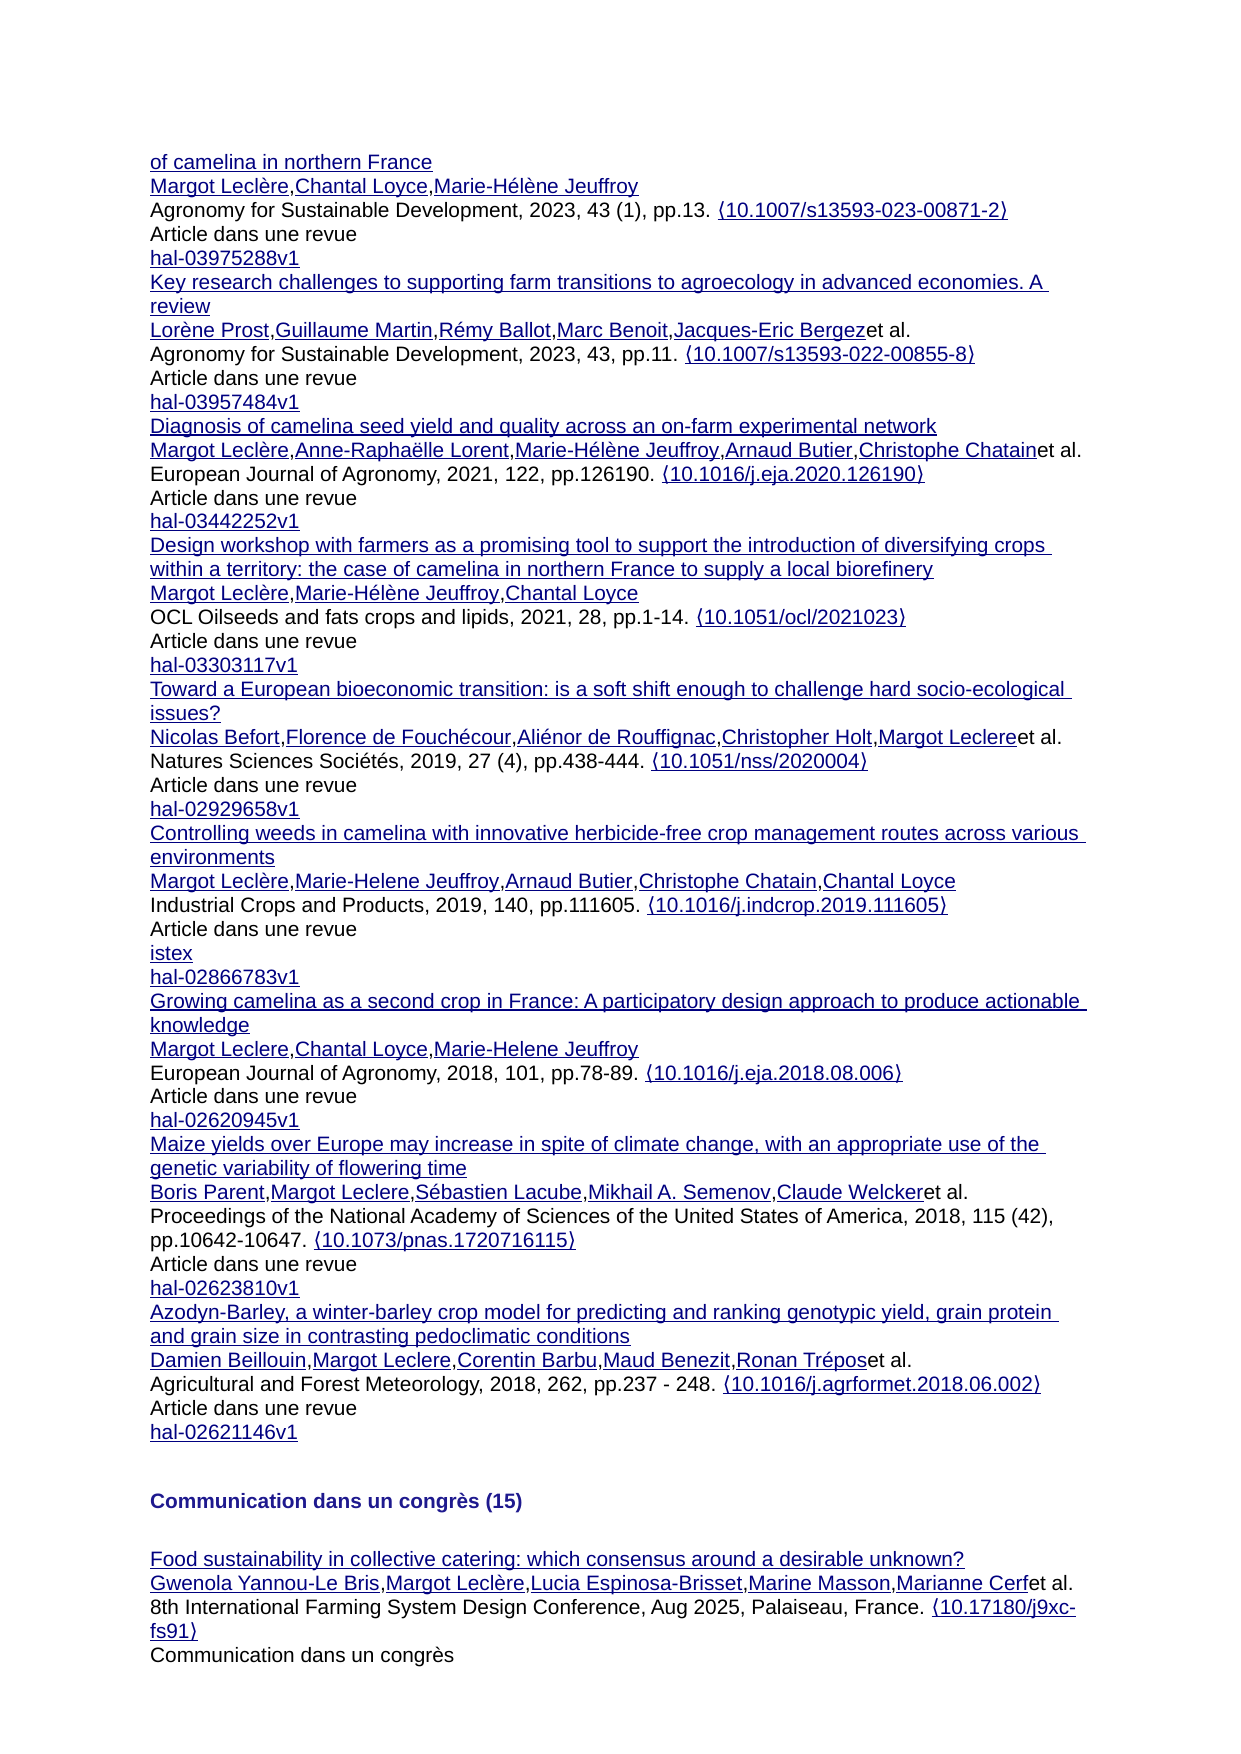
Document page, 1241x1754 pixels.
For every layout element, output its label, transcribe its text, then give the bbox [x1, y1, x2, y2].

table_cell Key research challenges to supporting farm transitions to agroecology in advanced economies. A review Lorène Prost,Guillaume Martin,Rémy Ballot,Marc Benoit,Jacques-Eric Bergezet al. Agronomy for Sustainable Development, 2023, 43, pp.11. ⟨10.1007/s13593-022-00855-8⟩ Article dans une revue hal-03957484v1 [150, 270, 1090, 413]
table_cell Maize yields over Europe may increase in spite of climate change, with an appropriate use of the genetic variability of flowering time Boris Parent,Margot Leclere,Sébastien Lacube,Mikhail A. Semenov,Claude Welckeret al. Proceedings of the National Academy of Sciences of the United States of America, 2018, 115 (42), pp.10642-10647. ⟨10.1073/pnas.1720716115⟩ Article dans une revue hal-02623810v1 [150, 1132, 1090, 1300]
table_cell Controlling weeds in camelina with innovative herbicide-free crop management routes across various environments Margot Leclère,Marie-Helene Jeuffroy,Arnaud Butier,Christophe Chatain,Chantal Loyce Industrial Crops and Products, 2019, 140, pp.111605. ⟨10.1016/j.indcrop.2019.111605⟩ Article dans une revue istex hal-02866783v1 [150, 821, 1090, 988]
table_cell Design workshop with farmers as a promising tool to support the introduction of diversifying crops within a territory: the case of camelina in northern France to supply a local biorefinery Margot Leclère,Marie-Hélène Jeuffroy,Chantal Loyce OCL Oilseeds and fats crops and lipids, 2021, 28, pp.1-14. ⟨10.1051/ocl/2021023⟩ Article dans une revue hal-03303117v1 [150, 533, 1090, 677]
subtitle Communication dans un congrès (15) [150, 1488, 1090, 1512]
table_cell Growing camelina as a second crop in France: A participatory design approach to produce actionable knowledge Margot Leclere,Chantal Loyce,Marie-Helene Jeuffroy European Journal of Agronomy, 2018, 101, pp.78-89. ⟨10.1016/j.eja.2018.08.006⟩ Article dans une revue hal-02620945v1 [150, 989, 1090, 1132]
table_header Food sustainability in collective catering: which consensus around a desirable unknown? Gwenola Yannou-Le Bris,Margot Leclère,Lucia Espinosa-Brisset,Marine Masson,Marianne Cerfet al. 8th International Farming System Design Conference, Aug 2025, Palaiseau, France. ⟨10.17180/j9xc-fs91⟩ Communication dans un congrès [150, 1547, 1090, 1667]
table_cell of camelina in northern France Margot Leclère,Chantal Loyce,Marie-Hélène Jeuffroy Agronomy for Sustainable Development, 2023, 43 (1), pp.13. ⟨10.1007/s13593-023-00871-2⟩ Article dans une revue hal-03975288v1 [150, 150, 1090, 270]
table_cell Azodyn-Barley, a winter-barley crop model for predicting and ranking genotypic yield, grain protein and grain size in contrasting pedoclimatic conditions Damien Beillouin,Margot Leclere,Corentin Barbu,Maud Benezit,Ronan Tréposet al. Agricultural and Forest Meteorology, 2018, 262, pp.237 - 248. ⟨10.1016/j.agrformet.2018.06.002⟩ Article dans une revue hal-02621146v1 [150, 1300, 1090, 1444]
table_cell Diagnosis of camelina seed yield and quality across an on-farm experimental network Margot Leclère,Anne-Raphaëlle Lorent,Marie-Hélène Jeuffroy,Arnaud Butier,Christophe Chatainet al. European Journal of Agronomy, 2021, 122, pp.126190. ⟨10.1016/j.eja.2020.126190⟩ Article dans une revue hal-03442252v1 [150, 414, 1090, 533]
table_cell Toward a European bioeconomic transition: is a soft shift enough to challenge hard socio-ecological issues? Nicolas Befort,Florence de Fouchécour,Aliénor de Rouffignac,Christopher Holt,Margot Leclereet al. Natures Sciences Sociétés, 2019, 27 (4), pp.438-444. ⟨10.1051/nss/2020004⟩ Article dans une revue hal-02929658v1 [150, 677, 1090, 821]
